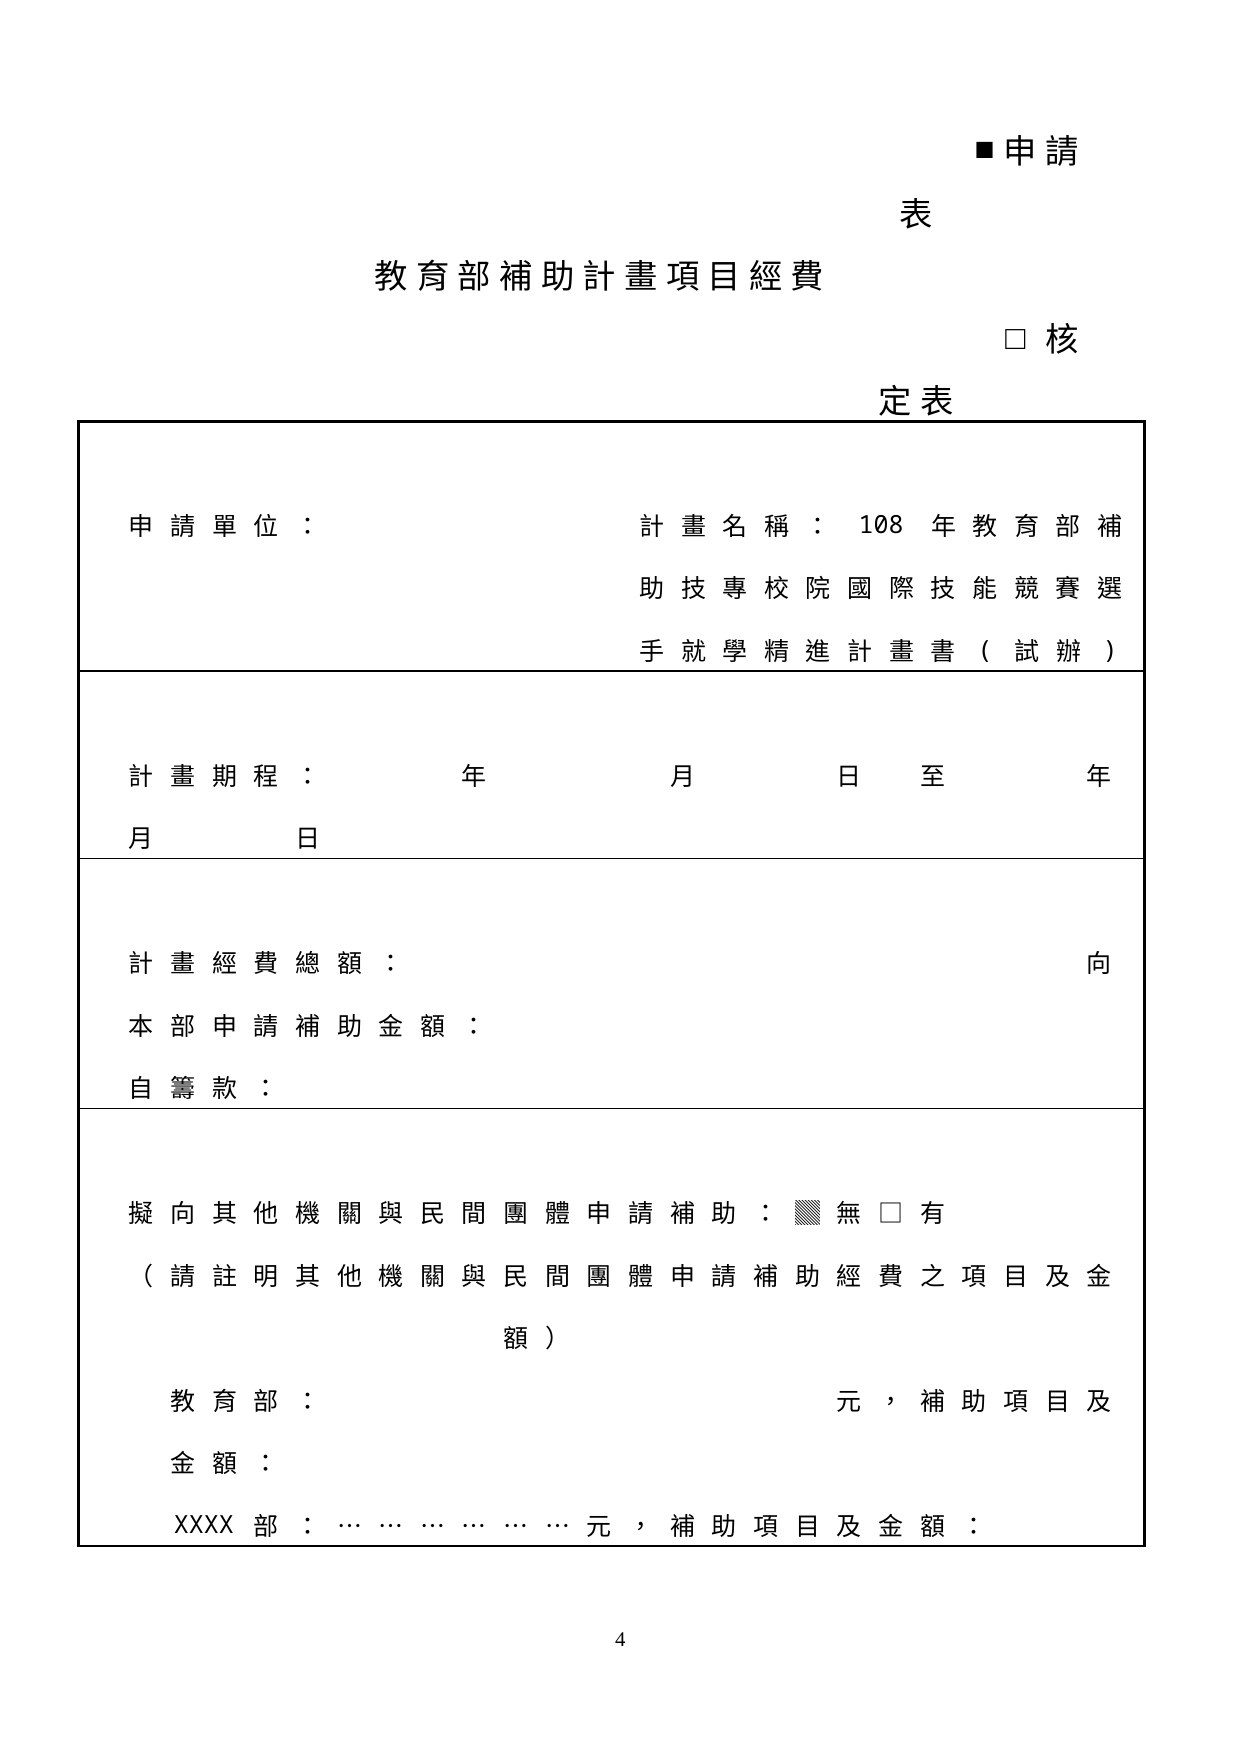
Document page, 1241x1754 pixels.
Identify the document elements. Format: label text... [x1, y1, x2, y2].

table_cell [389, 295, 502, 420]
table_header [389, 108, 502, 233]
table_cell 計畫名稱：108年教育部補助技專校院國際技能競賽選手就學精進計畫書(試辦) [536, 423, 1143, 670]
table_header [1090, 108, 1144, 233]
table_cell [135, 233, 250, 295]
table_cell [250, 295, 388, 420]
table_header ■申請表 [708, 108, 1090, 233]
table_cell [1090, 233, 1144, 295]
table_cell 教育部補助計畫項目經費 [250, 233, 1090, 295]
table_header [502, 108, 708, 233]
table_header [250, 108, 388, 233]
table_header [135, 108, 250, 233]
table_cell 申請單位： [80, 423, 536, 670]
table_cell 計畫經費總額： 向本部申請補助金額： 自籌款： [80, 859, 1143, 1108]
table_cell [135, 295, 250, 420]
table_cell [502, 295, 708, 420]
table_cell [79, 295, 134, 420]
table_cell [1090, 295, 1144, 420]
table_cell 計畫期程： 年 月 日 至 年 月 日 [80, 672, 1143, 858]
table_cell □核定表 [708, 295, 1090, 420]
table_cell [79, 233, 134, 295]
table_header [79, 108, 134, 233]
table_cell 擬向其他機關與民間團體申請補助：▓無□有 （請註明其他機關與民間團體申請補助經費之項目及金額） 教育部： 元，補助項目及金額： XXXX部：………………元，補助項目及金額： [80, 1109, 1143, 1545]
